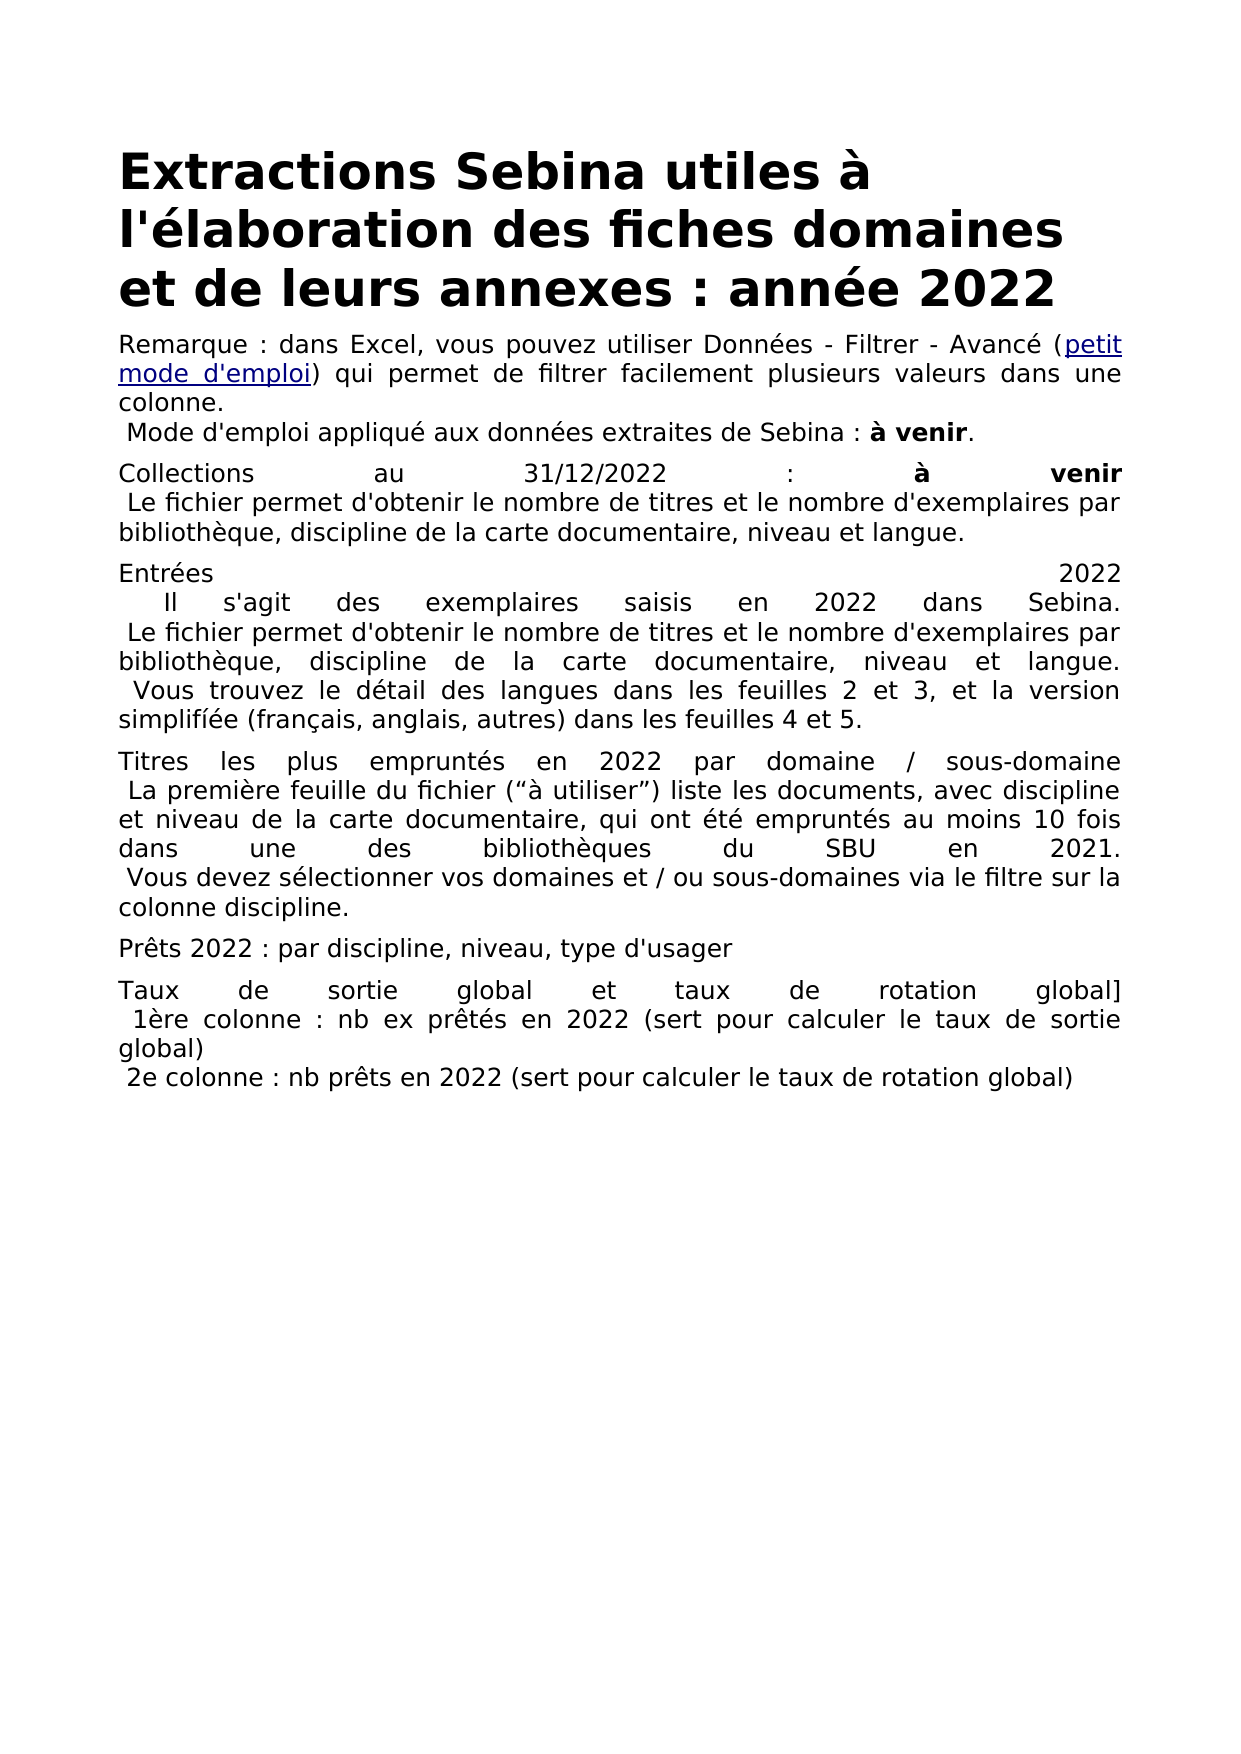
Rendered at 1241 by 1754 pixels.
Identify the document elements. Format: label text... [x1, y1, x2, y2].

text Entrées 2022 Il s'agit des exemplaires saisis en 2022 dans Sebina. Le fichier permet d'obtenir le nombre de titres et le nombre d'exemplaires par bibliothèque, discipline de la carte documentaire, niveau et langue. Vous trouvez le détail des langues dans les feuilles 2 et 3, et la version simplifíée (français, anglais, autres) dans les feuilles 4 et 5. [118, 559, 1122, 734]
subtitle Extractions Sebina utiles à l'élaboration des fiches domaines et de leurs annexes : année 2022 [118, 143, 1122, 318]
text Prêts 2022 : par discipline, niveau, type d'usager [118, 934, 1122, 964]
text Collections au 31/12/2022 : à venir Le fichier permet d'obtenir le nombre de titres et le nombre d'exemplaires par bibliothèque, discipline de la carte documentaire, niveau et langue. [118, 459, 1122, 547]
text Taux de sortie global et taux de rotation global] 1ère colonne : nb ex prêtés en 2022 (sert pour calculer le taux de sortie global) 2e colonne : nb prêts en 2022 (sert pour calculer le taux de rotation global) [118, 976, 1122, 1093]
text Titres les plus empruntés en 2022 par domaine / sous-domaine La première feuille du fichier (“à utiliser”) liste les documents, avec discipline et niveau de la carte documentaire, qui ont été empruntés au moins 10 fois dans une des bibliothèques du SBU en 2021. Vous devez sélectionner vos domaines et / ou sous-domaines via le filtre sur la colonne discipline. [118, 747, 1122, 922]
text Remarque : dans Excel, vous pouvez utiliser Données - Filtrer - Avancé (petit mode d'emploi) qui permet de filtrer facilement plusieurs valeurs dans une colonne. Mode d'emploi appliqué aux données extraites de Sebina : à venir. [118, 330, 1122, 447]
